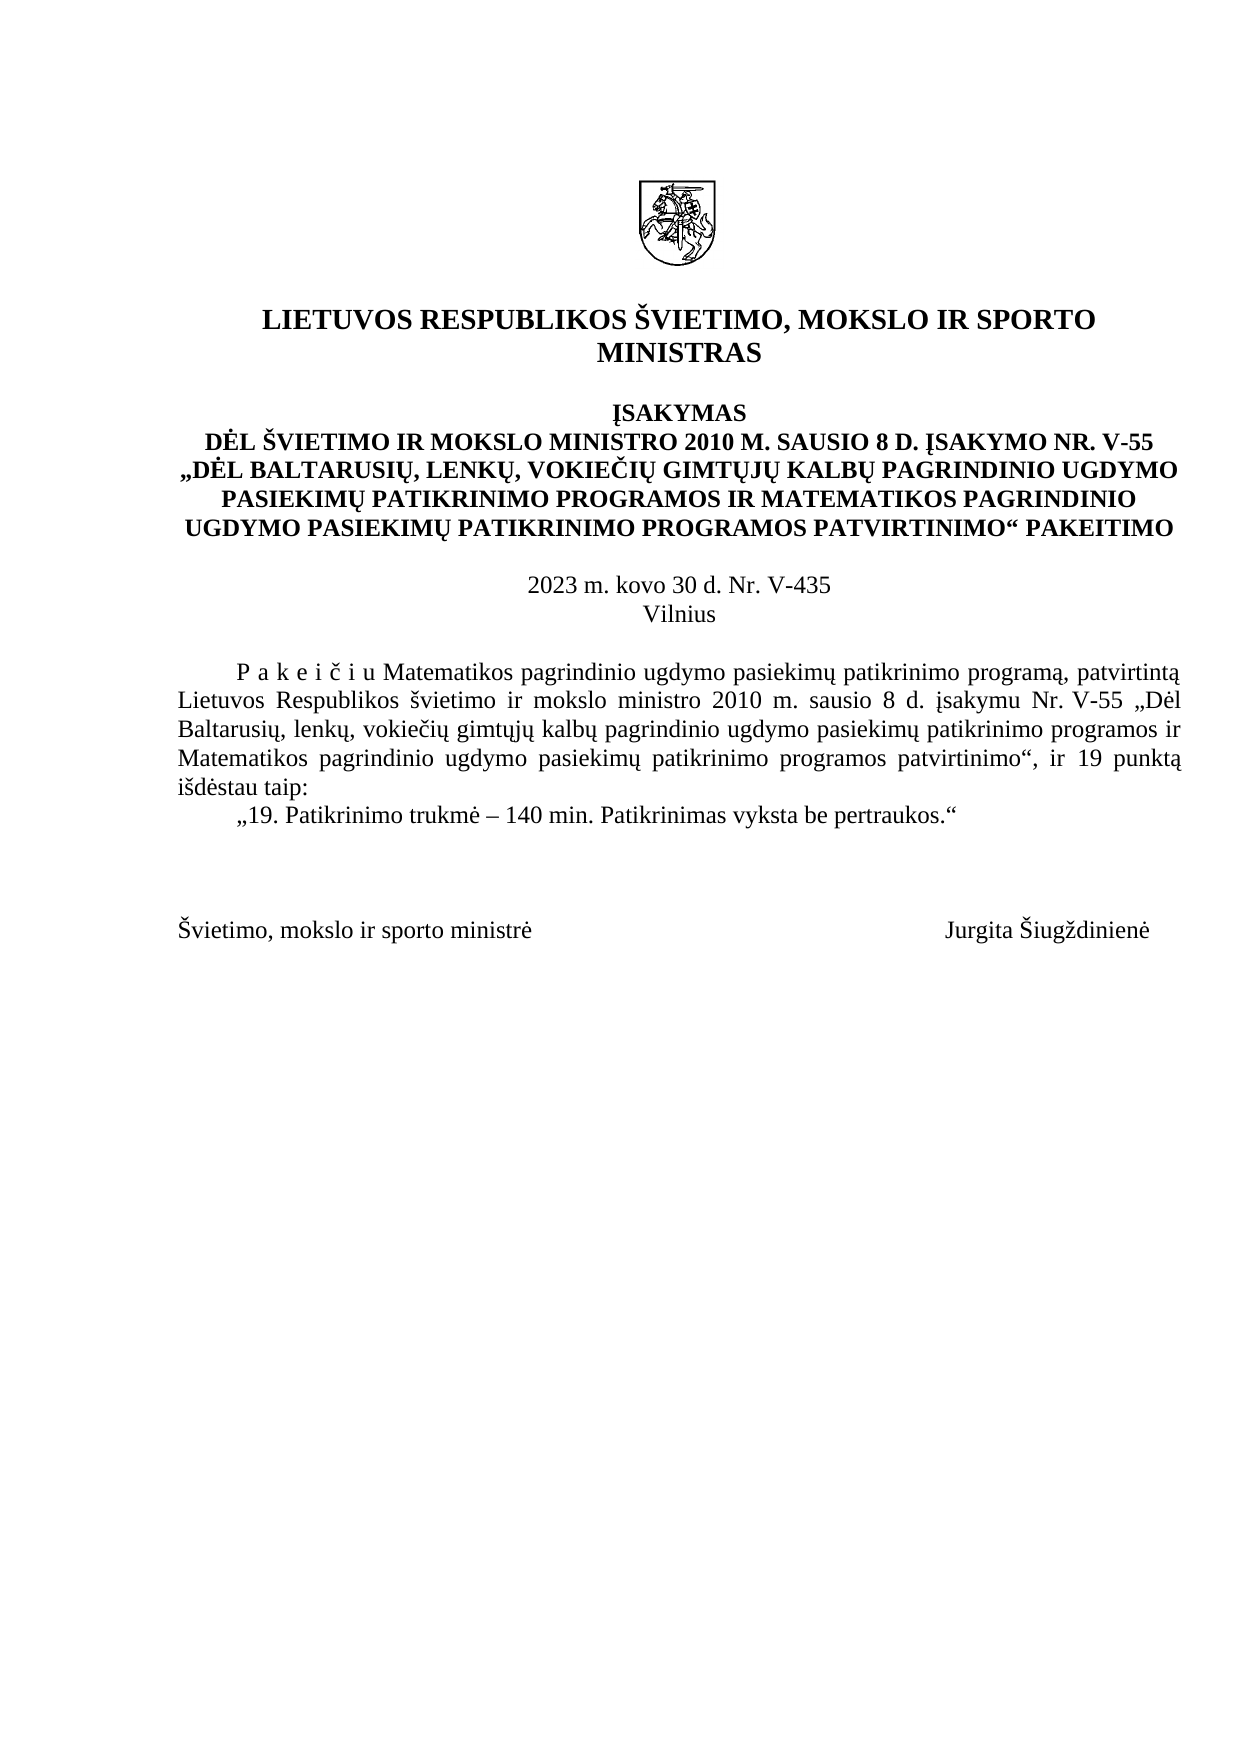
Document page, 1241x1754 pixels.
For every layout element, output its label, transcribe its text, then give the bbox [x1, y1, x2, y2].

text Švietimo, mokslo ir sporto ministrė Jurgita Šiugždinienė [177, 915, 1181, 944]
text „19. Patikrinimo trukmė – 140 min. Patikrinimas vyksta be pertraukos.“ [177, 800, 1181, 829]
text Vilnius [177, 599, 1181, 628]
text 2023 m. kovo 30 d. Nr. V-435 [177, 570, 1181, 599]
text DĖL ŠVIETIMO IR MOKSLO MINISTRO 2010 M. SAUSIO 8 D. ĮSAKYMO NR. V-55 „DĖL BALTARUSIŲ, LENKŲ, VOKIEČIŲ GIMTŲJŲ KALBŲ PAGRINDINIO UGDYMO PASIEKIMŲ PATIKRINIMO PROGRAMOS IR MATEMATIKOS PAGRINDINIO UGDYMO PASIEKIMŲ PATIKRINIMO PROGRAMOS PATVIRTINIMO“ PAKEITIMO [177, 427, 1181, 542]
text LIETUVOS RESPUBLIKOS ŠVIETIMO, MOKSLO IR SPORTO [177, 302, 1181, 336]
text MINISTRAS [177, 336, 1181, 369]
text P a k e i č i u Matematikos pagrindinio ugdymo pasiekimų patikrinimo programą, patvirtintą Lietuvos Respublikos švietimo ir mokslo ministro 2010 m. sausio 8 d. įsakymu Nr. V-55 „Dėl Baltarusių, lenkų, vokiečių gimtųjų kalbų pagrindinio ugdymo pasiekimų patikrinimo programos ir Matematikos pagrindinio ugdymo pasiekimų patikrinimo programos patvirtinimo“, ir 19 punktą išdėstau taip: [177, 657, 1181, 800]
text ĮSAKYMAS [177, 398, 1181, 427]
